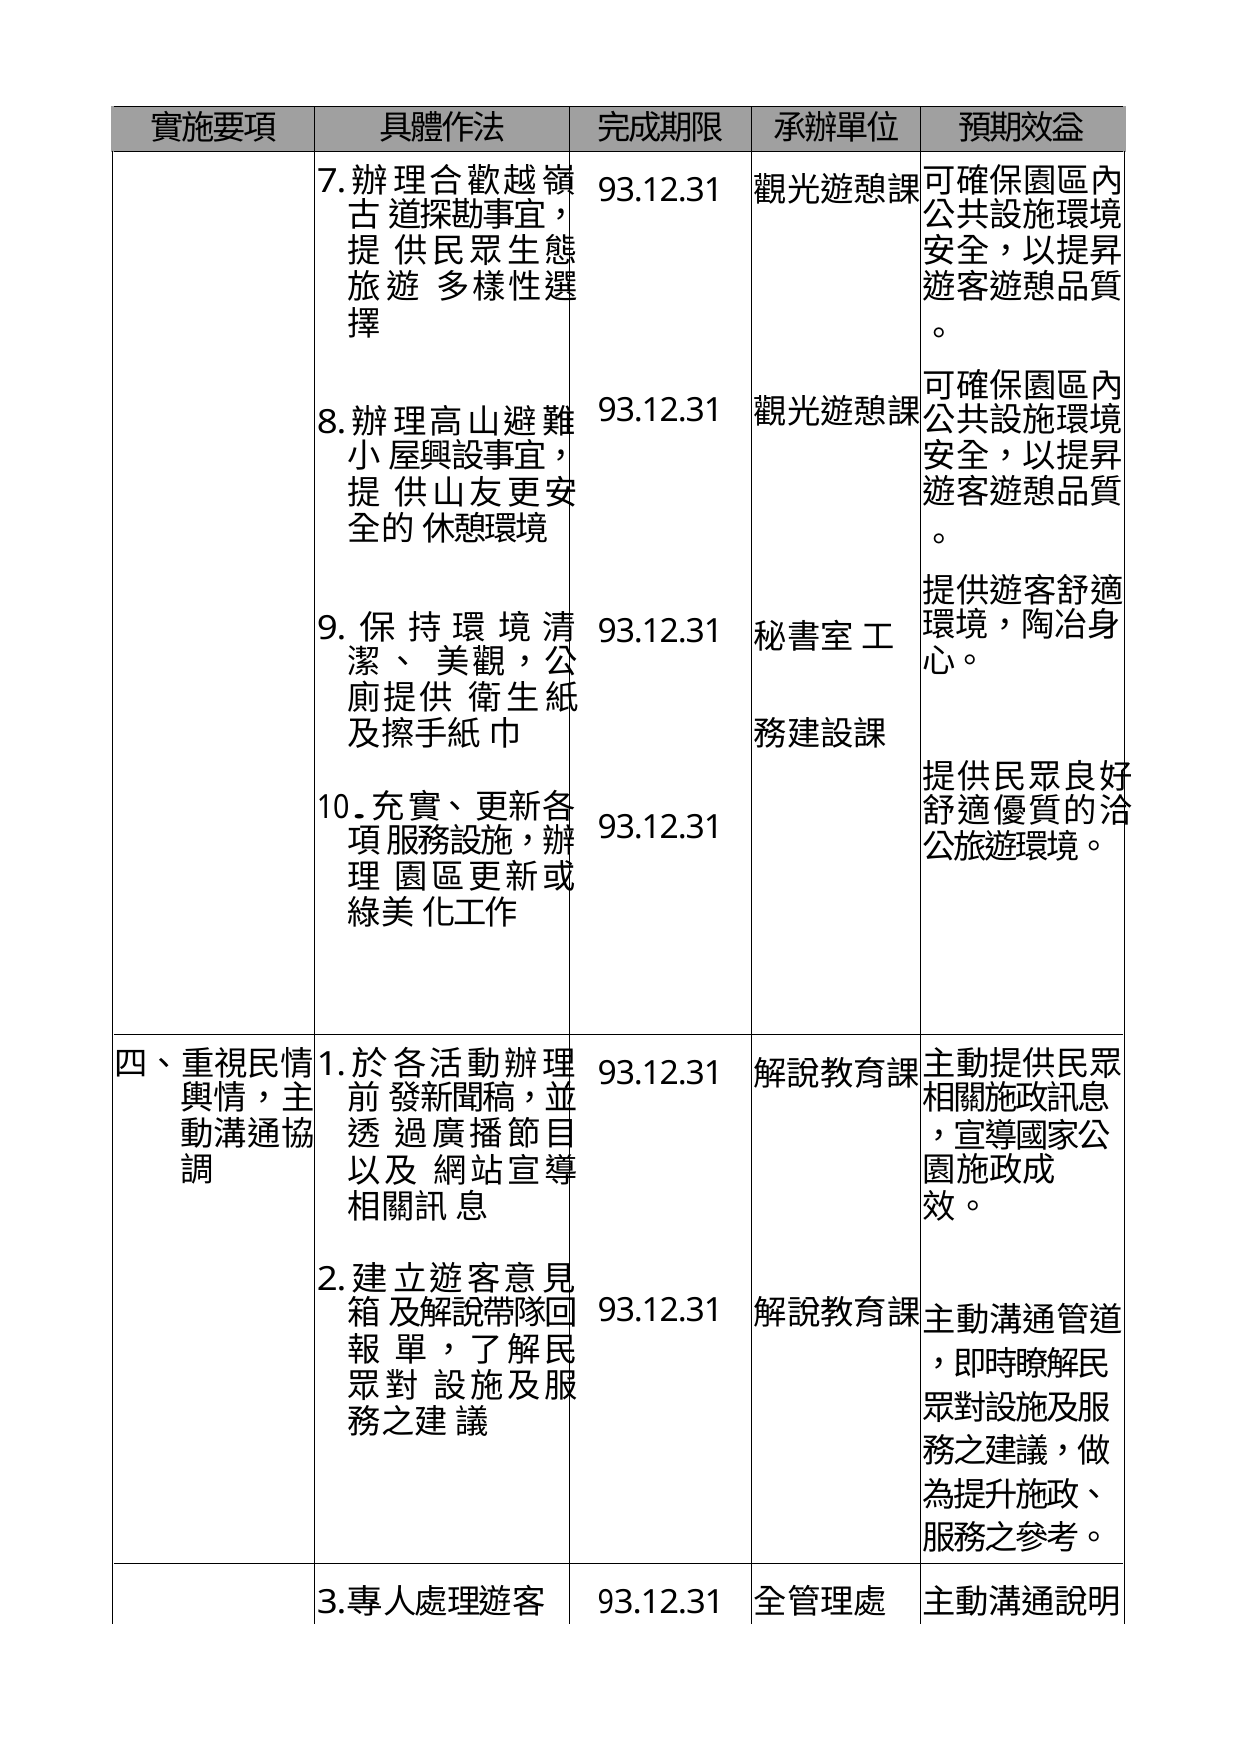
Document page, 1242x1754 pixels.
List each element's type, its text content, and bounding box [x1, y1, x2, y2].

table_header 預期效益 [921, 107, 1123, 151]
table_cell 主動溝通說明 [921, 1563, 1124, 1624]
table_cell 四、重視民情 輿情，主 動溝通協 調 [113, 1034, 314, 1563]
table_cell 93.12.31 93.12.31 93.12.31 93.12.31 [570, 152, 751, 1034]
table_cell 觀光遊憩課 觀光遊憩課 秘書室 工務建設課 [752, 152, 920, 1034]
table_cell 1.於各活動辦理前 發新聞稿，並透 過廣播節目以及 網站宣導相關訊 息 2.建立遊客意見箱 及解說帶隊回報 單，了解民眾對 設施及服務之建 議 [315, 1035, 569, 1563]
table_cell 93.12.31 93.12.31 [570, 1035, 751, 1563]
table_header 完成期限 [570, 107, 751, 151]
table_header 實施要項 [114, 107, 314, 151]
table_header 具體作法 [315, 107, 569, 151]
table_header 承辦單位 [752, 107, 920, 151]
table_cell 主動提供民眾 相關施政訊息 ，宣導國家公 園施政成效。 主動溝通管道 ，即時瞭解民 眾對設施及服 務之建議，做 為提升施政、 服務之參考。 [921, 1034, 1124, 1563]
table_cell [113, 152, 314, 1034]
table_cell 3.專人處理遊客意 [315, 1564, 569, 1624]
table_cell 可確保園區內 公共設施環境 安全，以提昇 遊客遊憩品質 。 可確保園區內 公共設施環境 安全，以提昇 遊客遊憩品質 。 提供遊客舒適 環境，陶冶身 心。 提供民眾良好 舒適優質的洽 公旅遊環境。 [921, 152, 1124, 1034]
table_cell 7.辦理合歡越嶺古 道探勘事宜，提 供民眾生態旅遊 多樣性選擇 8.辦理高山避難小 屋興設事宜，提 供山友更安全的 休憩環境 9.保持環境清潔、 美觀，公廁提供 衛生紙及擦手紙 巾 10.充實、更新各項 服務設施，辦理 園區更新或綠美 化工作 [315, 152, 569, 1034]
table_cell 解說教育課 解說教育課 [752, 1035, 920, 1563]
table_cell [113, 1563, 314, 1624]
table_cell 93.12.31 [570, 1564, 751, 1624]
table_cell 全管理處 [752, 1564, 920, 1624]
